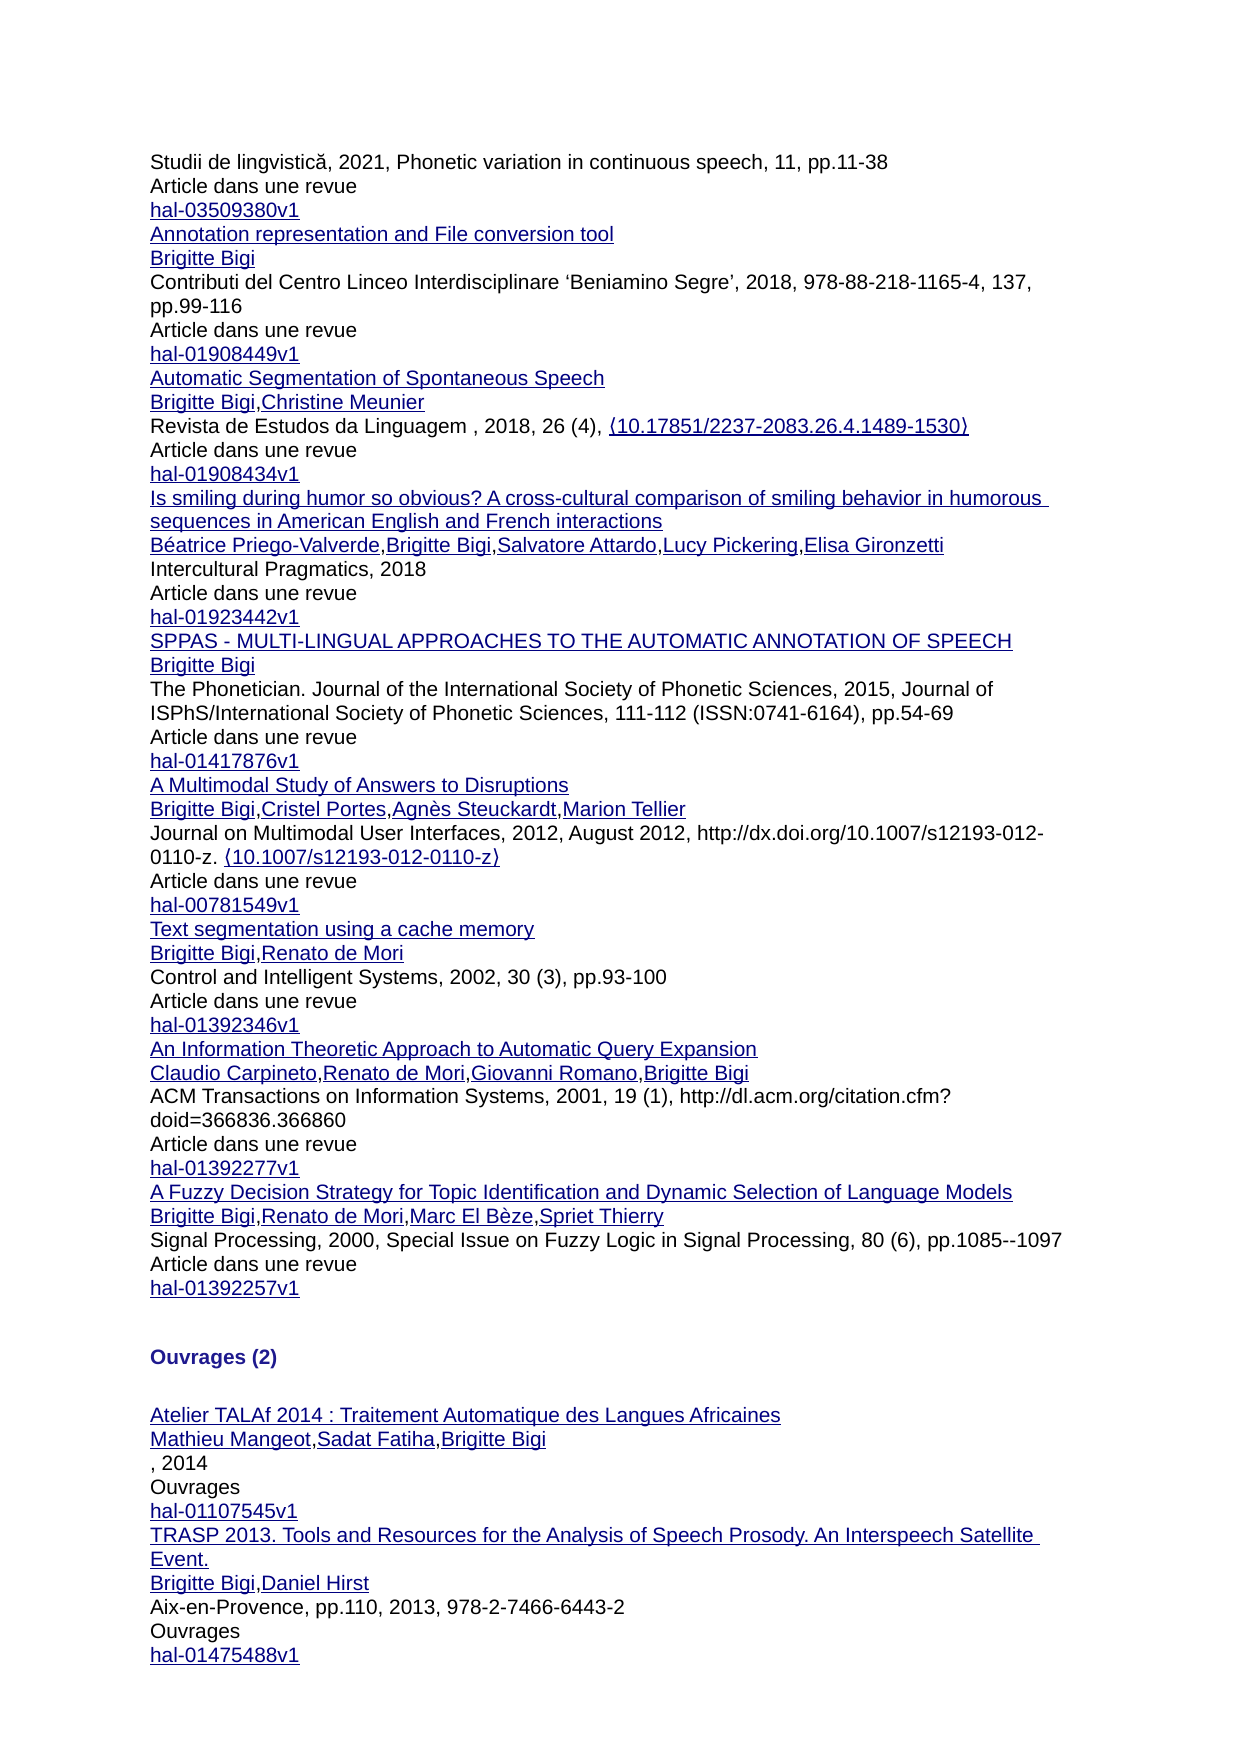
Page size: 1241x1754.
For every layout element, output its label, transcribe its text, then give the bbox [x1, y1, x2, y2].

table_cell Annotation representation and File conversion tool Brigitte Bigi Contributi del Centro Linceo Interdisciplinare ‘Beniamino Segre’, 2018, 978-88-218-1165-4, 137, pp.99-116 Article dans une revue hal-01908449v1 [150, 222, 1090, 366]
table_cell Automatic Segmentation of Spontaneous Speech Brigitte Bigi,Christine Meunier Revista de Estudos da Linguagem , 2018, 26 (4), ⟨10.17851/2237-2083.26.4.1489-1530⟩ Article dans une revue hal-01908434v1 [150, 366, 1090, 485]
table_cell Text segmentation using a cache memory Brigitte Bigi,Renato de Mori Control and Intelligent Systems, 2002, 30 (3), pp.93-100 Article dans une revue hal-01392346v1 [150, 917, 1090, 1036]
table_cell Studii de lingvistică, 2021, Phonetic variation in continuous speech, 11, pp.11-38 Article dans une revue hal-03509380v1 [150, 150, 1090, 222]
table_cell An Information Theoretic Approach to Automatic Query Expansion Claudio Carpineto,Renato de Mori,Giovanni Romano,Brigitte Bigi ACM Transactions on Information Systems, 2001, 19 (1), http://dl.acm.org/citation.cfm?doid=366836.366860 Article dans une revue hal-01392277v1 [150, 1036, 1090, 1180]
table_cell SPPAS - MULTI-LINGUAL APPROACHES TO THE AUTOMATIC ANNOTATION OF SPEECH Brigitte Bigi The Phonetician. Journal of the International Society of Phonetic Sciences, 2015, Journal of ISPhS/International Society of Phonetic Sciences, 111-112 (ISSN:0741-6164), pp.54-69 Article dans une revue hal-01417876v1 [150, 629, 1090, 773]
table_cell Is smiling during humor so obvious? A cross-cultural comparison of smiling behavior in humorous sequences in American English and French interactions Béatrice Priego-Valverde,Brigitte Bigi,Salvatore Attardo,Lucy Pickering,Elisa Gironzetti Intercultural Pragmatics, 2018 Article dans une revue hal-01923442v1 [150, 485, 1090, 629]
subtitle Ouvrages (2) [150, 1345, 1090, 1369]
table_cell TRASP 2013. Tools and Resources for the Analysis of Speech Prosody. An Interspeech Satellite Event. Brigitte Bigi,Daniel Hirst Aix-en-Provence, pp.110, 2013, 978-2-7466-6443-2 Ouvrages hal-01475488v1 [150, 1523, 1090, 1667]
table_cell A Multimodal Study of Answers to Disruptions Brigitte Bigi,Cristel Portes,Agnès Steuckardt,Marion Tellier Journal on Multimodal User Interfaces, 2012, August 2012, http://dx.doi.org/10.1007/s12193-012-0110-z. ⟨10.1007/s12193-012-0110-z⟩ Article dans une revue hal-00781549v1 [150, 773, 1090, 917]
table_cell A Fuzzy Decision Strategy for Topic Identification and Dynamic Selection of Language Models Brigitte Bigi,Renato de Mori,Marc El Bèze,Spriet Thierry Signal Processing, 2000, Special Issue on Fuzzy Logic in Signal Processing, 80 (6), pp.1085--1097 Article dans une revue hal-01392257v1 [150, 1180, 1090, 1300]
table_header Atelier TALAf 2014 : Traitement Automatique des Langues Africaines Mathieu Mangeot,Sadat Fatiha,Brigitte Bigi , 2014 Ouvrages hal-01107545v1 [150, 1403, 1090, 1523]
